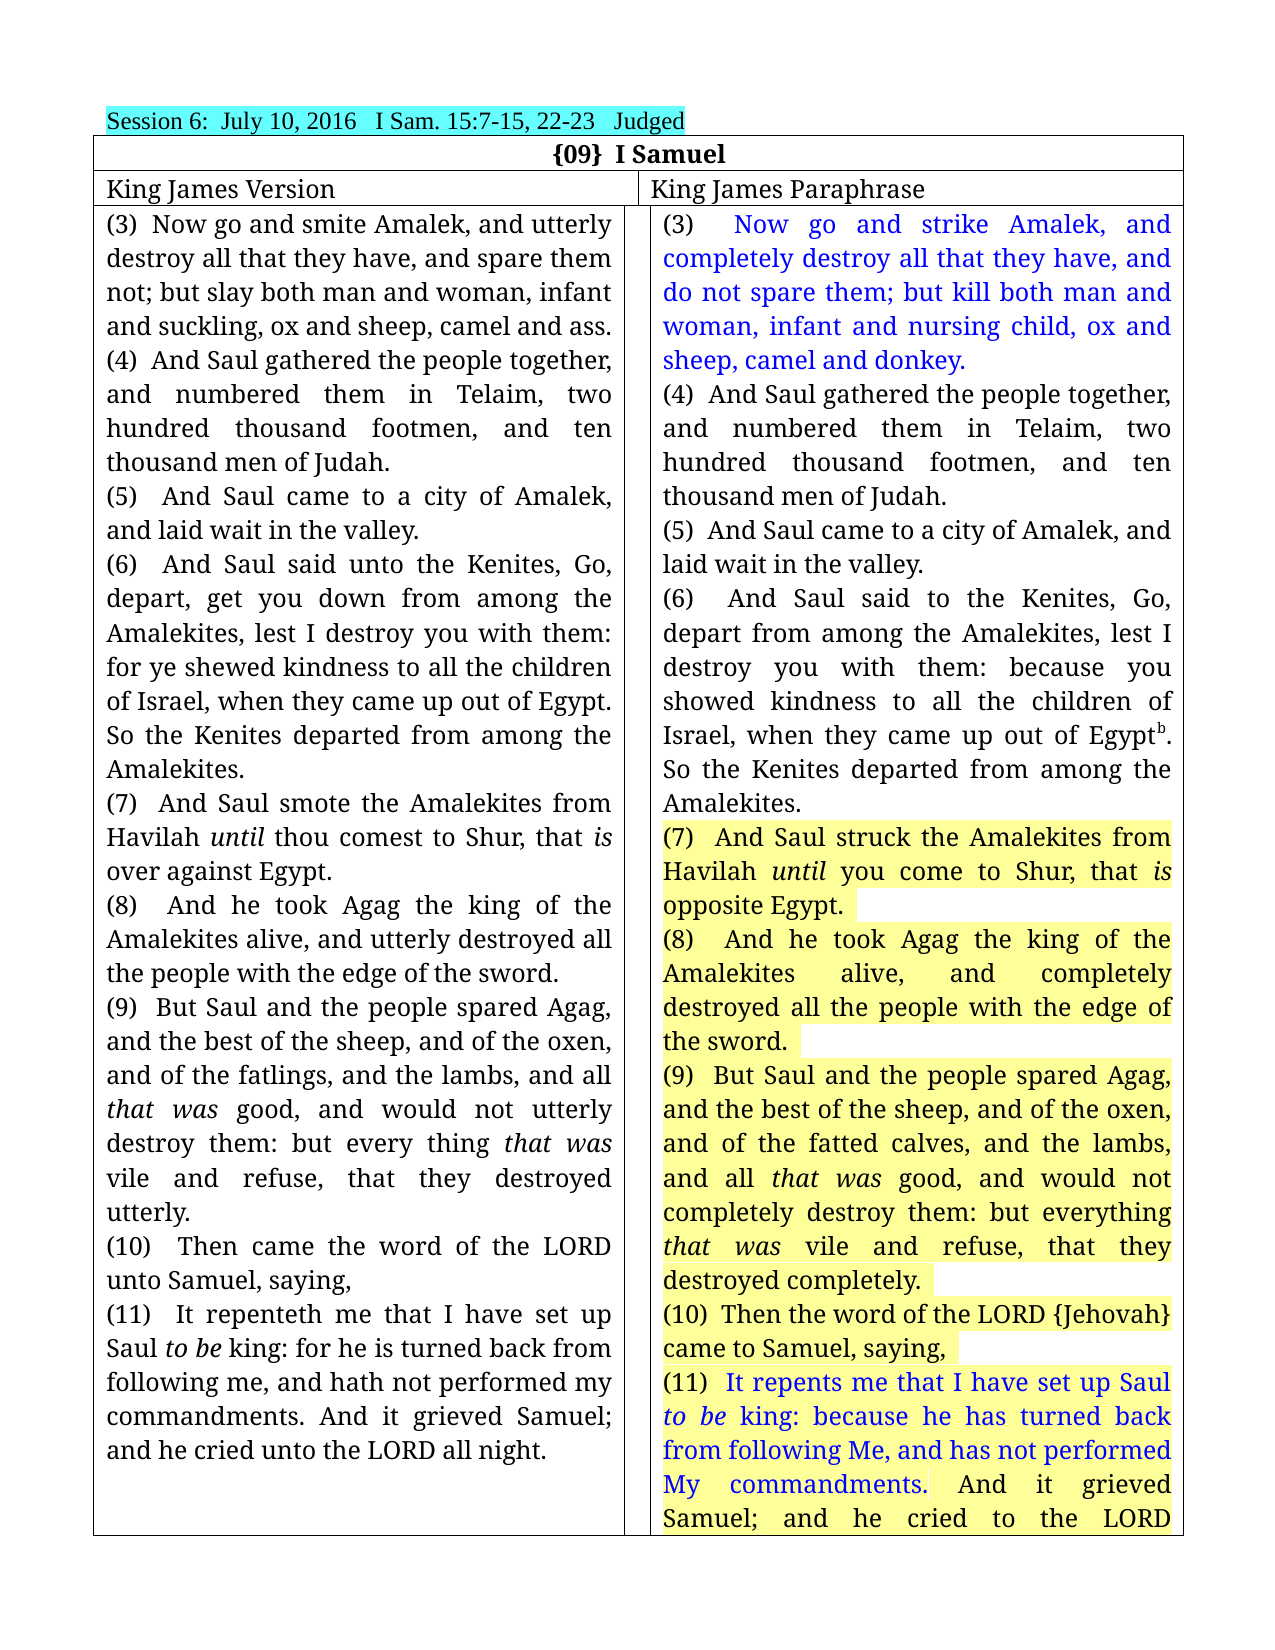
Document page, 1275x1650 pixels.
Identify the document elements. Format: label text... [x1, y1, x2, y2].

table_cell [625, 206, 650, 1535]
table_header {09} I Samuel [94, 136, 1183, 170]
table_cell (3) Now go and smite Amalek, and utterly destroy all that they have, and spare them not; but slay both man and woman, infant and suckling, ox and sheep, camel and ass. (4) And Saul gathered the people together, and numbered them in Telaim, two hundred thousand footmen, and ten thousand men of Judah. (5) And Saul came to a city of Amalek, and laid wait in the valley. (6) And Saul said unto the Kenites, Go, depart, get you down from among the Amalekites, lest I destroy you with them: for ye shewed kindness to all the children of Israel, when they came up out of Egypt. So the Kenites departed from among the Amalekites. (7) And Saul smote the Amalekites from Havilah until thou comest to Shur, that is over against Egypt. (8) And he took Agag the king of the Amalekites alive, and utterly destroyed all the people with the edge of the sword. (9) But Saul and the people spared Agag, and the best of the sheep, and of the oxen, and of the fatlings, and the lambs, and all that was good, and would not utterly destroy them: but every thing that was vile and refuse, that they destroyed utterly. (10) Then came the word of the LORD unto Samuel, saying, (11) It repenteth me that I have set up Saul to be king: for he is turned back from following me, and hath not performed my commandments. And it grieved Samuel; and he cried unto the LORD all night. [94, 206, 624, 1535]
table_cell King James Version [94, 171, 638, 205]
table_cell (3) Now go and strike Amalek, and completely destroy all that they have, and do not spare them; but kill both man and woman, infant and nursing child, ox and sheep, camel and donkey. (4) And Saul gathered the people together, and numbered them in Telaim, two hundred thousand footmen, and ten thousand men of Judah. (5) And Saul came to a city of Amalek, and laid wait in the valley. (6) And Saul said to the Kenites, Go, depart from among the Amalekites, lest I destroy you with them: because you showed kindness to all the children of Israel, when they came up out of Egyptb. So the Kenites departed from among the Amalekites. (7) And Saul struck the Amalekites from Havilah until you come to Shur, that is opposite Egypt. (8) And he took Agag the king of the Amalekites alive, and completely destroyed all the people with the edge of the sword. (9) But Saul and the people spared Agag, and the best of the sheep, and of the oxen, and of the fatted calves, and the lambs, and all that was good, and would not completely destroy them: but everything that was vile and refuse, that they destroyed completely. (10) Then the word of the LORD {Jehovah} came to Samuel, saying, (11) It repents me that I have set up Saul to be king: because he has turned back from following Me, and has not performed My commandments. And it grieved Samuel; and he cried to the LORD [651, 206, 1183, 1535]
table_cell King James Paraphrase [639, 171, 1183, 205]
text Session 6: July 10, 2016 I Sam. 15:7-15, 22-23 Judged [106, 106, 1168, 135]
